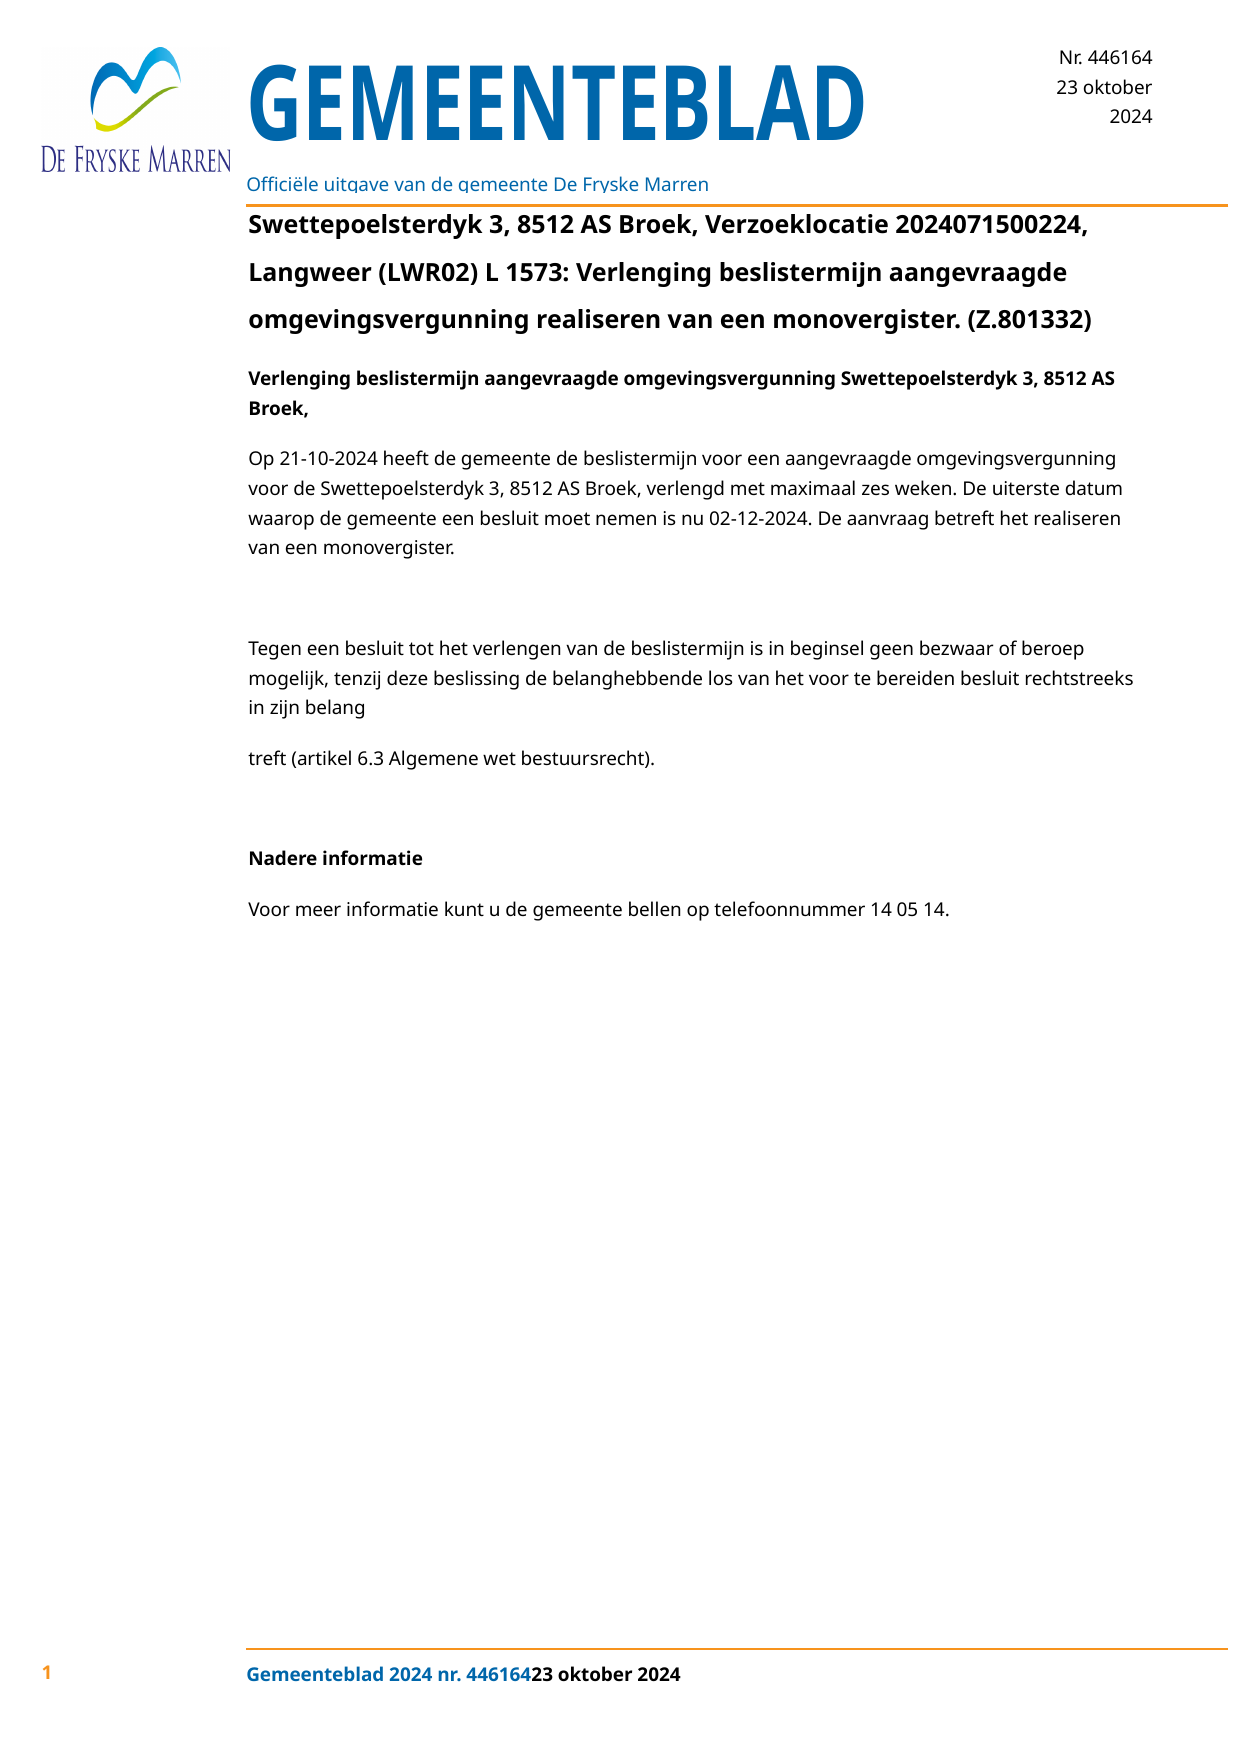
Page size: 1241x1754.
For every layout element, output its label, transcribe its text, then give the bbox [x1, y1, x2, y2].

picture [41, 47, 231, 172]
text treft (artikel 6.3 Algemene wet bestuursrecht). [248, 745, 1152, 770]
text Nadere informatie [248, 846, 1152, 871]
text Op 21-10-2024 heeft de gemeente de beslistermijn voor een aangevraagde omgevingsvergunning voor de Swettepoelsterdyk 3, 8512 AS Broek, verlengd met maximaal zes weken. De uiterste datum waarop de gemeente een besluit moet nemen is nu 02-12-2024. De aanvraag betreft het realiseren van een monovergister. [248, 446, 1152, 560]
text Tegen een besluit tot het verlengen van de beslistermijn is in beginsel geen bezwaar of beroep mogelijk, tenzij deze beslissing de belanghebbende los van het voor te bereiden besluit rechtstreeks in zijn belang [248, 635, 1152, 720]
text Voor meer informatie kunt u de gemeente bellen op telefoonnummer 14 05 14. [248, 896, 1152, 922]
text Verlenging beslistermijn aangevraagde omgevingsvergunning Swettepoelsterdyk 3, 8512 AS Broek, [248, 366, 1152, 421]
text Swettepoelsterdyk 3, 8512 AS Broek, Verzoeklocatie 2024071500224, Langweer (LWR02) L 1573: Verlenging beslistermijn aangevraagde omgevingsvergunning realiseren van een monovergister. (Z.801332) [248, 207, 1152, 336]
